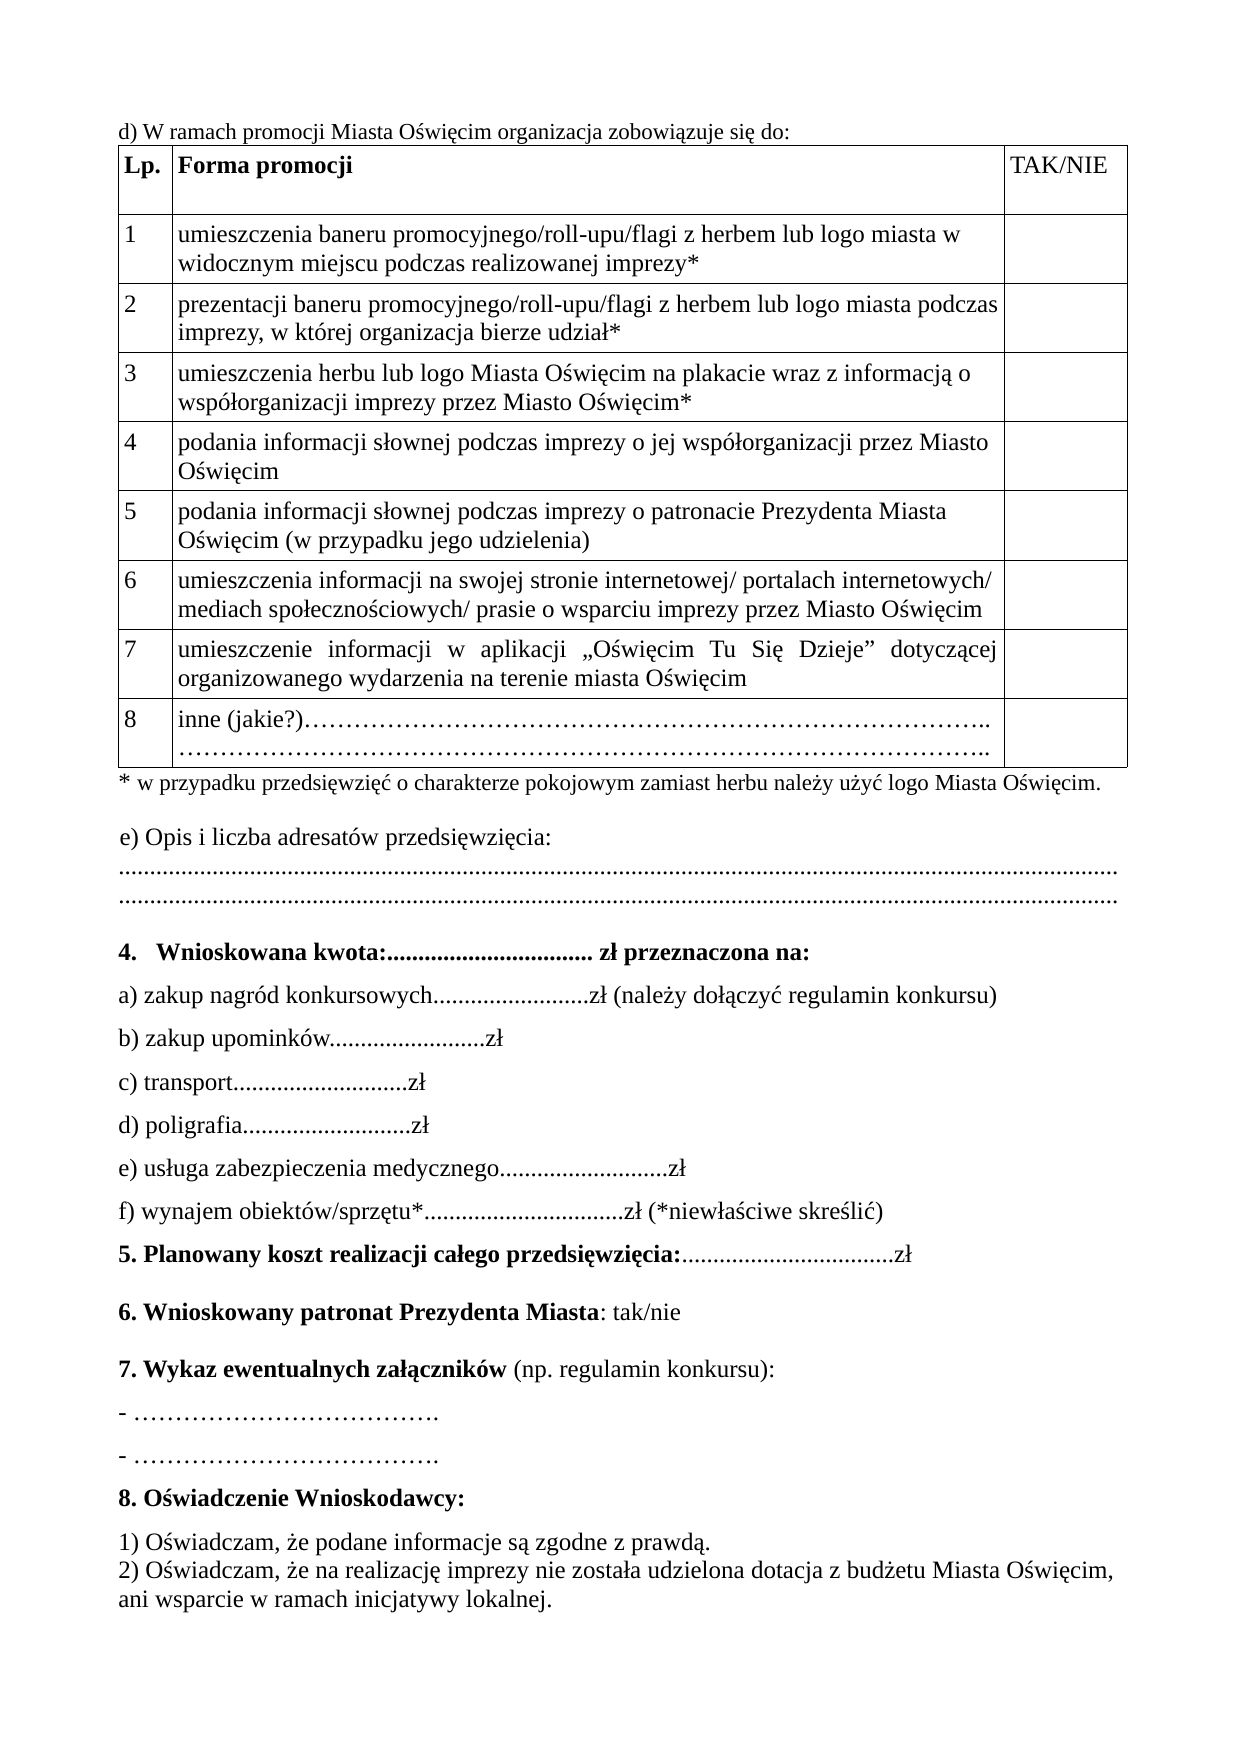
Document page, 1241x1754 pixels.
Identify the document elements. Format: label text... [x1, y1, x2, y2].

text - ………………………………. [118, 1397, 1122, 1426]
text ................................................................................................................................................................................................................................................................................................................................ [118, 851, 1122, 908]
list Wnioskowana kwota:................................. zł przeznaczona na: [118, 937, 1122, 966]
table_header Forma promocji [173, 146, 1004, 214]
table_cell podania informacji słownej podczas imprezy o patronacie Prezydenta Miasta Oświęcim (w przypadku jego udzielenia) [173, 491, 1004, 559]
table_cell 3 [119, 353, 172, 421]
table_cell 2 [119, 284, 172, 352]
table_cell [1005, 561, 1127, 629]
table_cell [1005, 422, 1127, 490]
table_cell prezentacji baneru promocyjnego/roll-upu/flagi z herbem lub logo miasta podczas imprezy, w której organizacja bierze udział* [173, 284, 1004, 352]
table_cell 4 [119, 422, 172, 490]
table_cell umieszczenia herbu lub logo Miasta Oświęcim na plakacie wraz z informacją o współorganizacji imprezy przez Miasto Oświęcim* [173, 353, 1004, 421]
text - ………………………………. [118, 1440, 1122, 1469]
table_cell [1005, 699, 1127, 767]
text 6. Wnioskowany patronat Prezydenta Miasta: tak/nie [118, 1297, 1122, 1325]
text e) Opis i liczba adresatów przedsięwzięcia: [119, 822, 1122, 851]
table_cell [1005, 630, 1127, 698]
text c) transport............................zł [118, 1067, 1122, 1095]
text b) zakup upominków.........................zł [118, 1023, 1122, 1052]
text d) poligrafia...........................zł [118, 1110, 1122, 1138]
text 2) Oświadczam, że na realizację imprezy nie została udzielona dotacja z budżetu Miasta Oświęcim, ani wsparcie w ramach inicjatywy lokalnej. [118, 1555, 1122, 1613]
text 8. Oświadczenie Wnioskodawcy: [118, 1483, 1122, 1512]
table_cell inne (jakie?)……………………………………………………………………….. …………………………………………………………………………………….. [173, 699, 1004, 767]
table_cell 6 [119, 561, 172, 629]
table_cell 1 [119, 215, 172, 283]
table_cell [1005, 353, 1127, 421]
text d) W ramach promocji Miasta Oświęcim organizacja zobowiązuje się do: [118, 118, 1122, 144]
table_cell 5 [119, 491, 172, 559]
table_cell umieszczenia informacji na swojej stronie internetowej/ portalach internetowych/ mediach społecznościowych/ prasie o wsparciu imprezy przez Miasto Oświęcim [173, 561, 1004, 629]
table_cell [1005, 215, 1127, 283]
text e) usługa zabezpieczenia medycznego...........................zł [118, 1153, 1122, 1182]
text a) zakup nagród konkursowych.........................zł (należy dołączyć regulamin konkursu) [118, 980, 1122, 1009]
text f) wynajem obiektów/sprzętu*................................zł (*niewłaściwe skreślić) [118, 1196, 1122, 1225]
table_cell umieszczenie informacji w aplikacji „Oświęcim Tu Się Dzieje” dotyczącej organizowanego wydarzenia na terenie miasta Oświęcim [173, 630, 1004, 698]
text 7. Wykaz ewentualnych załączników (np. regulamin konkursu): [118, 1354, 1122, 1383]
table_cell [1005, 284, 1127, 352]
text 1) Oświadczam, że podane informacje są zgodne z prawdą. [118, 1527, 1122, 1555]
table_cell 8 [119, 699, 172, 767]
text * w przypadku przedsięwzięć o charakterze pokojowym zamiast herbu należy użyć logo Miasta Oświęcim. [118, 768, 1122, 796]
table_header Lp. [119, 146, 172, 214]
table_cell umieszczenia baneru promocyjnego/roll-upu/flagi z herbem lub logo miasta w widocznym miejscu podczas realizowanej imprezy* [173, 215, 1004, 283]
text 5. Planowany koszt realizacji całego przedsięwzięcia:..................................zł [118, 1239, 1122, 1268]
table_cell 7 [119, 630, 172, 698]
table_header TAK/NIE [1005, 146, 1127, 214]
table_cell [1005, 491, 1127, 559]
table_cell podania informacji słownej podczas imprezy o jej współorganizacji przez Miasto Oświęcim [173, 422, 1004, 490]
